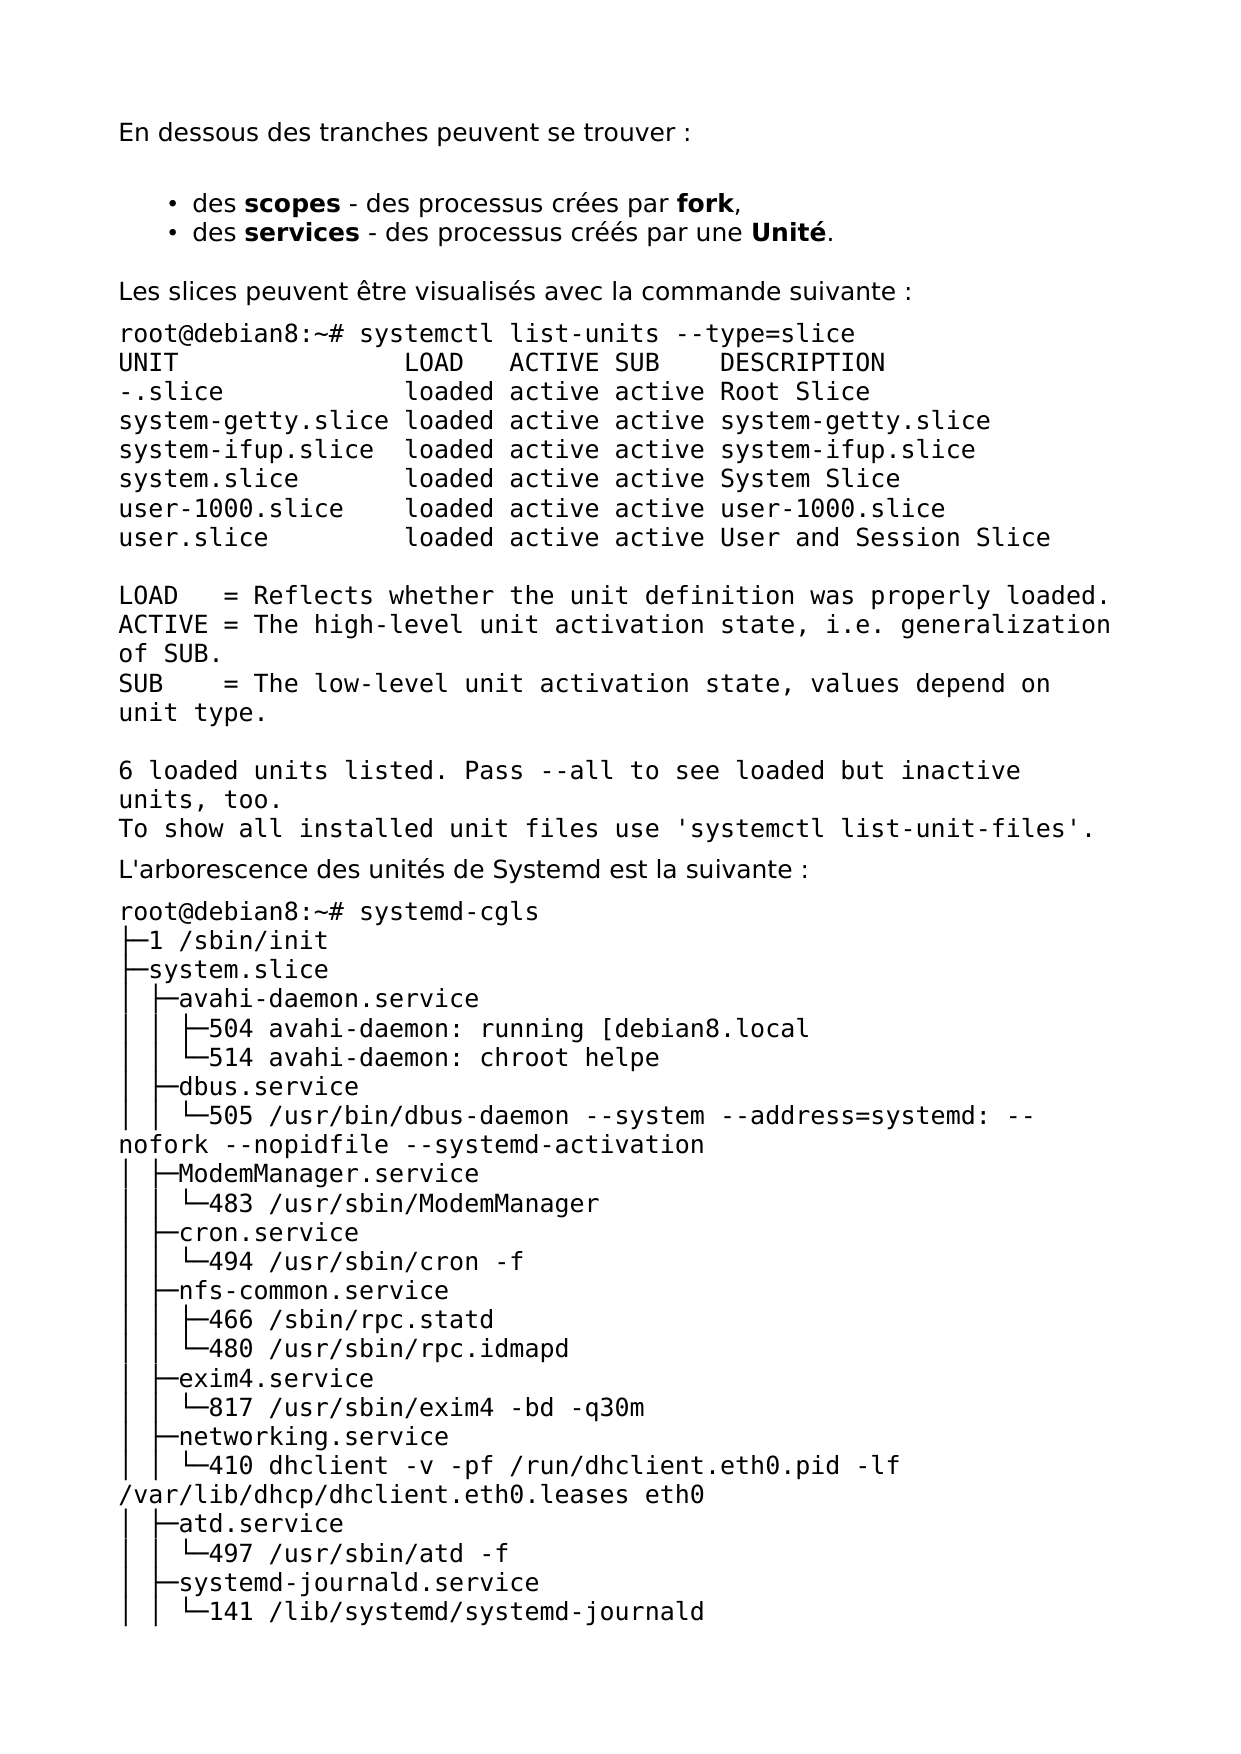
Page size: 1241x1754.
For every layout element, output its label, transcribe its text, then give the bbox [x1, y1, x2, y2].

text L'arborescence des unités de Systemd est la suivante : [118, 856, 1122, 885]
list des services - des processus créés par une Unité. [177, 218, 1122, 248]
text Les slices peuvent être visualisés avec la commande suivante : [118, 277, 1122, 306]
list des scopes - des processus crées par fork, [177, 189, 1122, 218]
text En dessous des tranches peuvent se trouver : [118, 118, 1122, 147]
text root@debian8:~# systemd-cgls ├─1 /sbin/init ├─system.slice │ ├─avahi-daemon.service │ │ ├─504 avahi-daemon: running [debian8.local │ │ └─514 avahi-daemon: chroot helpe │ ├─dbus.service │ │ └─505 /usr/bin/dbus-daemon --system --address=systemd: --nofork --nopidfile --systemd-activation │ ├─ModemManager.service │ │ └─483 /usr/sbin/ModemManager │ ├─cron.service │ │ └─494 /usr/sbin/cron -f │ ├─nfs-common.service │ │ ├─466 /sbin/rpc.statd │ │ └─480 /usr/sbin/rpc.idmapd │ ├─exim4.service │ │ └─817 /usr/sbin/exim4 -bd -q30m │ ├─networking.service │ │ └─410 dhclient -v -pf /run/dhclient.eth0.pid -lf /var/lib/dhcp/dhclient.eth0.leases eth0 │ ├─atd.service │ │ └─497 /usr/sbin/atd -f │ ├─systemd-journald.service │ │ └─141 /lib/systemd/systemd-journald [118, 897, 1122, 1626]
text root@debian8:~# systemctl list-units --type=slice UNIT LOAD ACTIVE SUB DESCRIPTION -.slice loaded active active Root Slice system-getty.slice loaded active active system-getty.slice system-ifup.slice loaded active active system-ifup.slice system.slice loaded active active System Slice user-1000.slice loaded active active user-1000.slice user.slice loaded active active User and Session Slice LOAD = Reflects whether the unit definition was properly loaded. ACTIVE = The high-level unit activation state, i.e. generalization of SUB. SUB = The low-level unit activation state, values depend on unit type. 6 loaded units listed. Pass --all to see loaded but inactive units, too. To show all installed unit files use 'systemctl list-unit-files'. [118, 319, 1122, 844]
